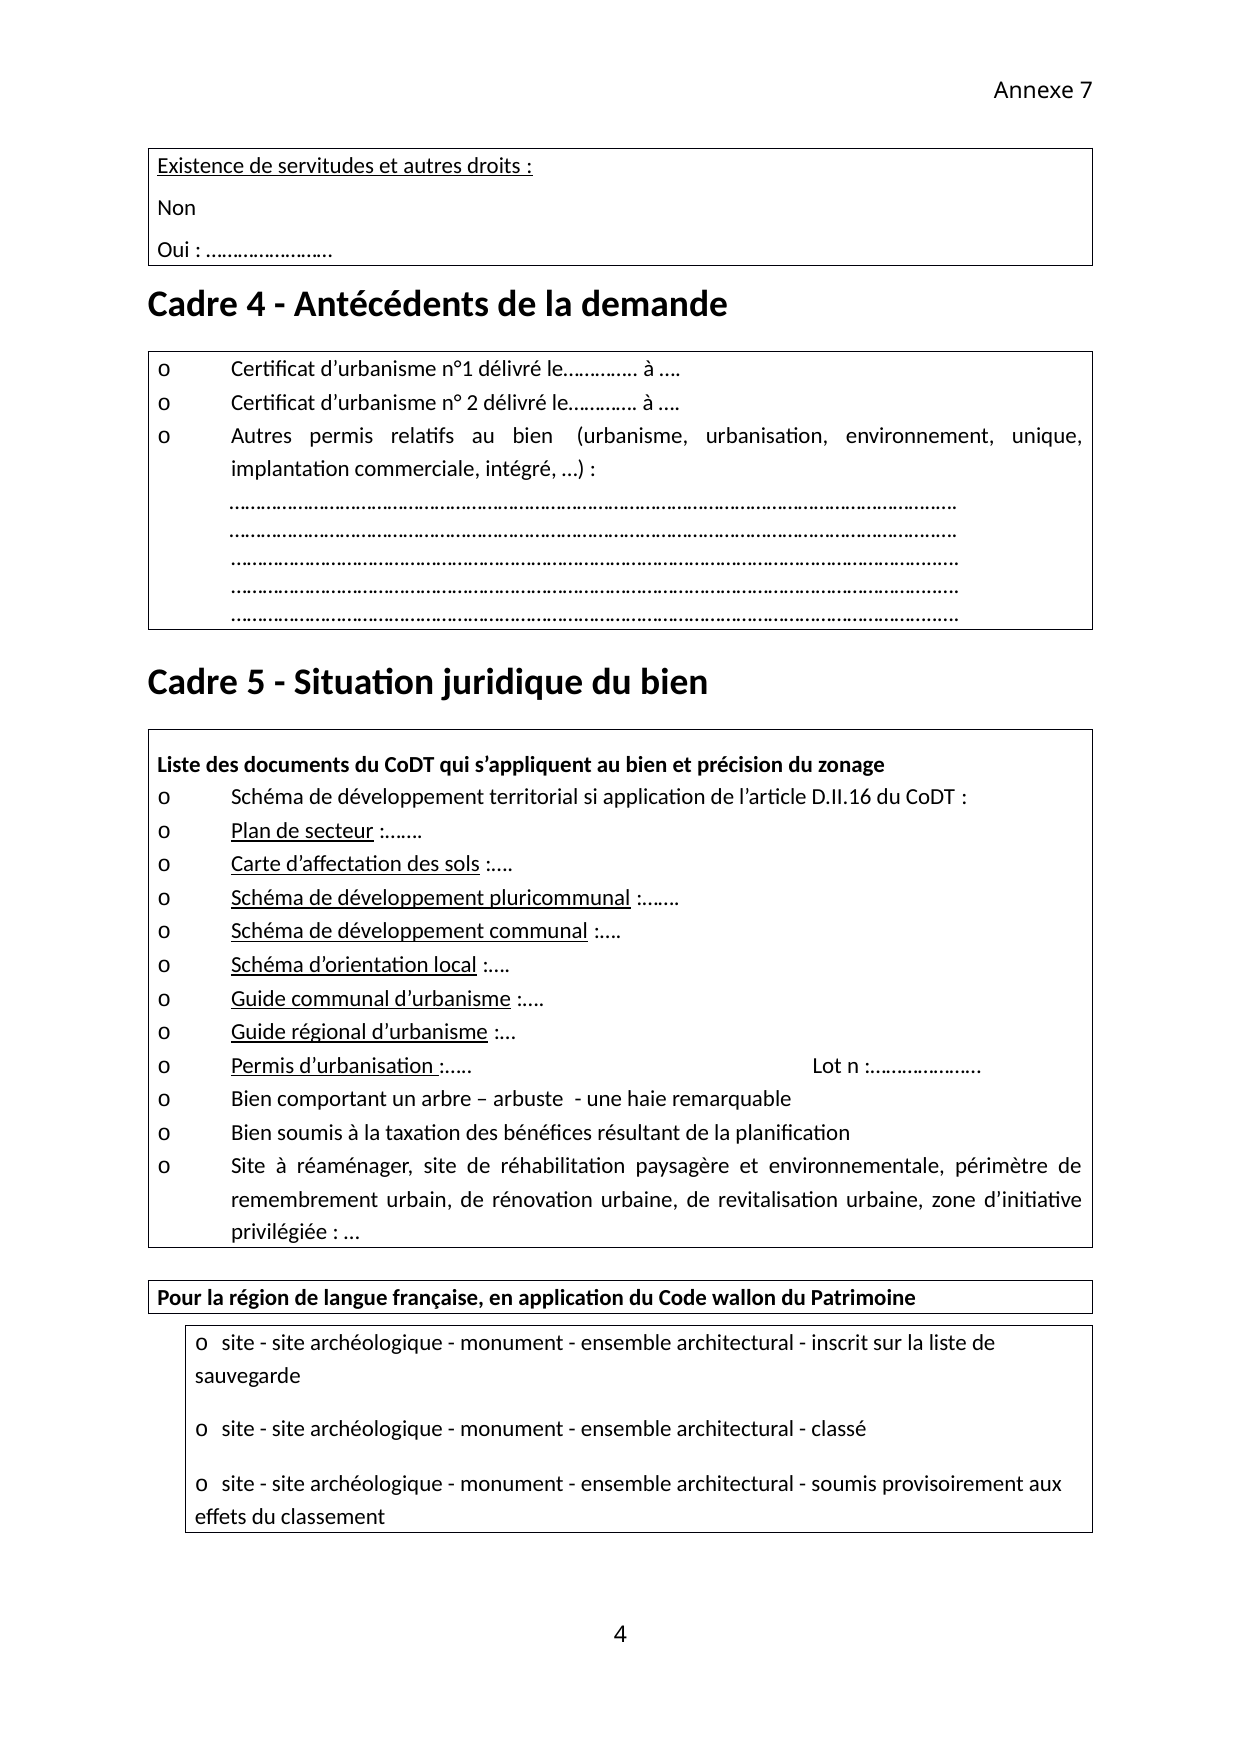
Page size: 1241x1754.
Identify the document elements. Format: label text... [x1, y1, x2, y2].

list Site à réaménager, site de réhabilitation paysagère et environnementale, périmètre de remembrement urbain, de rénovation urbaine, de revitalisation urbaine, zone d’initiative privilégiée : … [149, 1148, 1092, 1247]
text Cadre 5 - Situation juridique du bien [148, 658, 1093, 704]
list site - site archéologique - monument - ensemble architectural - inscrit sur la liste de sauvegarde [186, 1326, 1092, 1389]
list site - site archéologique - monument - ensemble architectural - soumis provisoirement aux effets du classement [186, 1466, 1092, 1532]
list Guide communal d’urbanisme :…. [149, 981, 1092, 1013]
list Certificat d’urbanisme n° 2 délivré le…………. à …. [149, 384, 1092, 417]
list Guide régional d’urbanisme :… [149, 1014, 1092, 1046]
list Schéma de développement territorial si application de l’article D.II.16 du CoDT : [149, 779, 1092, 812]
list Schéma de développement pluricommunal :……. [149, 880, 1092, 912]
list Schéma d’orientation local :…. [149, 947, 1092, 979]
list Certificat d’urbanisme n°1 délivré le………….. à …. [149, 352, 1092, 383]
list Carte d’affectation des sols :…. [149, 846, 1092, 879]
text Liste des documents du CoDT qui s’appliquent au bien et précision du zonage [149, 747, 1092, 778]
text Cadre 4 - Antécédents de la demande [148, 280, 1093, 326]
list Bien comportant un arbre – arbuste - une haie remarquable [149, 1081, 1092, 1113]
list ……………………………………………………………………………………………………………………..…. ……………………………………………………………………………………………………………………..…. ……………………………………………………………………………………………………………………..…. ……………………………………………………………………………………………………………………..…. [149, 512, 1092, 629]
list Permis d’urbanisation :….. Lot n :………………… [149, 1048, 1092, 1080]
list Bien soumis à la taxation des bénéfices résultant de la planification [149, 1115, 1092, 1147]
text Existence de servitudes et autres droits : [149, 149, 1092, 179]
list Autres permis relatifs au bien (urbanisme, urbanisation, environnement, unique, implantation commerciale, intégré, …) : [149, 418, 1092, 483]
text Pour la région de langue française, en application du Code wallon du Patrimoine [149, 1281, 1092, 1313]
list site - site archéologique - monument - ensemble architectural - classé [186, 1411, 1092, 1443]
text Oui : …………………… [149, 232, 1092, 265]
list ……………………………………………………………………………………………………………………..…. [149, 484, 1092, 512]
list Schéma de développement communal :…. [149, 913, 1092, 946]
list Plan de secteur :……. [149, 813, 1092, 845]
text Non [149, 189, 1092, 221]
